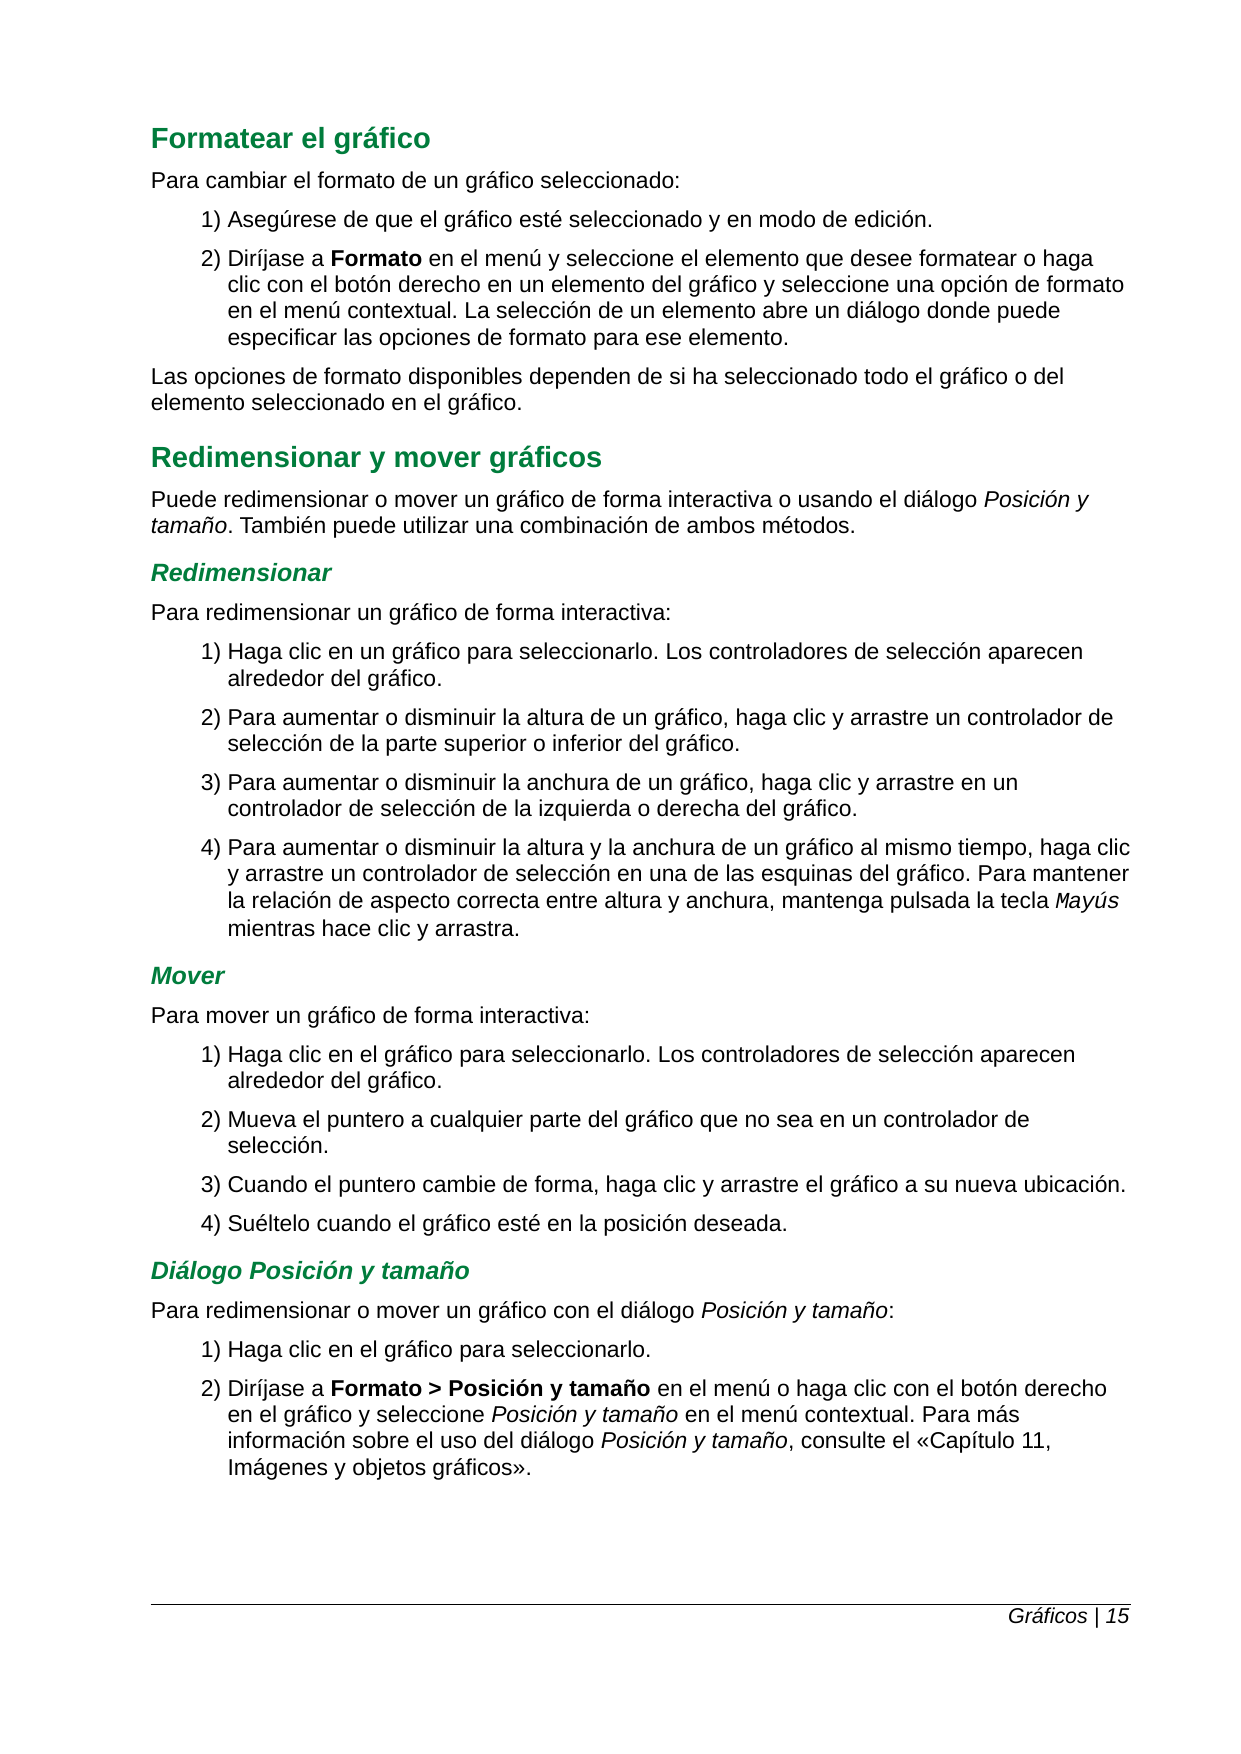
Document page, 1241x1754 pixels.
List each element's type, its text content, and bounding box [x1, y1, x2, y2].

subtitle Mover [151, 961, 1131, 989]
subtitle Formatear el gráfico [151, 121, 1131, 154]
list Para redimensionar un gráfico de forma interactiva: [151, 599, 1131, 626]
list Mueva el puntero a cualquier parte del gráfico que no sea en un controlador de selección. [227, 1106, 1131, 1159]
list Para aumentar o disminuir la altura y la anchura de un gráfico al mismo tiempo, haga clic y arrastre un controlador de selección en una de las esquinas del gráfico. Para mantener la relación de aspecto correcta entre altura y anchura, mantenga pulsada la tecla Mayús mientras hace clic y arrastra. [227, 834, 1131, 941]
list Para cambiar el formato de un gráfico seleccionado: [151, 167, 1131, 193]
list Cuando el puntero cambie de forma, haga clic y arrastre el gráfico a su nueva ubicación. [227, 1171, 1131, 1197]
list Suéltelo cuando el gráfico esté en la posición deseada. [227, 1210, 1131, 1236]
subtitle Redimensionar [151, 558, 1131, 587]
subtitle Redimensionar y mover gráficos [151, 440, 1131, 474]
list Haga clic en el gráfico para seleccionarlo. [227, 1336, 1131, 1362]
list Diríjase a Formato > Posición y tamaño en el menú o haga clic con el botón derecho en el gráfico y seleccione Posición y tamaño en el menú contextual. Para más información sobre el uso del diálogo Posición y tamaño, consulte el «Capítulo 11, Imágenes y objetos gráficos». [227, 1375, 1131, 1480]
list Para aumentar o disminuir la anchura de un gráfico, haga clic y arrastre en un controlador de selección de la izquierda o derecha del gráfico. [227, 769, 1131, 821]
list Asegúrese de que el gráfico esté seleccionado y en modo de edición. [227, 206, 1131, 232]
list Para redimensionar o mover un gráfico con el diálogo Posición y tamaño: [151, 1297, 1131, 1323]
list Para aumentar o disminuir la altura de un gráfico, haga clic y arrastre un controlador de selección de la parte superior o inferior del gráfico. [227, 703, 1131, 756]
text Puede redimensionar o mover un gráfico de forma interactiva o usando el diálogo Posición y tamaño. También puede utilizar una combinación de ambos métodos. [151, 486, 1131, 539]
list Haga clic en un gráfico para seleccionarlo. Los controladores de selección aparecen alrededor del gráfico. [227, 638, 1131, 691]
list Para mover un gráfico de forma interactiva: [151, 1002, 1131, 1028]
list Haga clic en el gráfico para seleccionarlo. Los controladores de selección aparecen alrededor del gráfico. [227, 1041, 1131, 1093]
subtitle Diálogo Posición y tamaño [151, 1256, 1131, 1284]
text Las opciones de formato disponibles dependen de si ha seleccionado todo el gráfico o del elemento seleccionado en el gráfico. [151, 363, 1131, 415]
list Diríjase a Formato en el menú y seleccione el elemento que desee formatear o haga clic con el botón derecho en un elemento del gráfico y seleccione una opción de formato en el menú contextual. La selección de un elemento abre un diálogo donde puede especificar las opciones de formato para ese elemento. [227, 245, 1131, 350]
